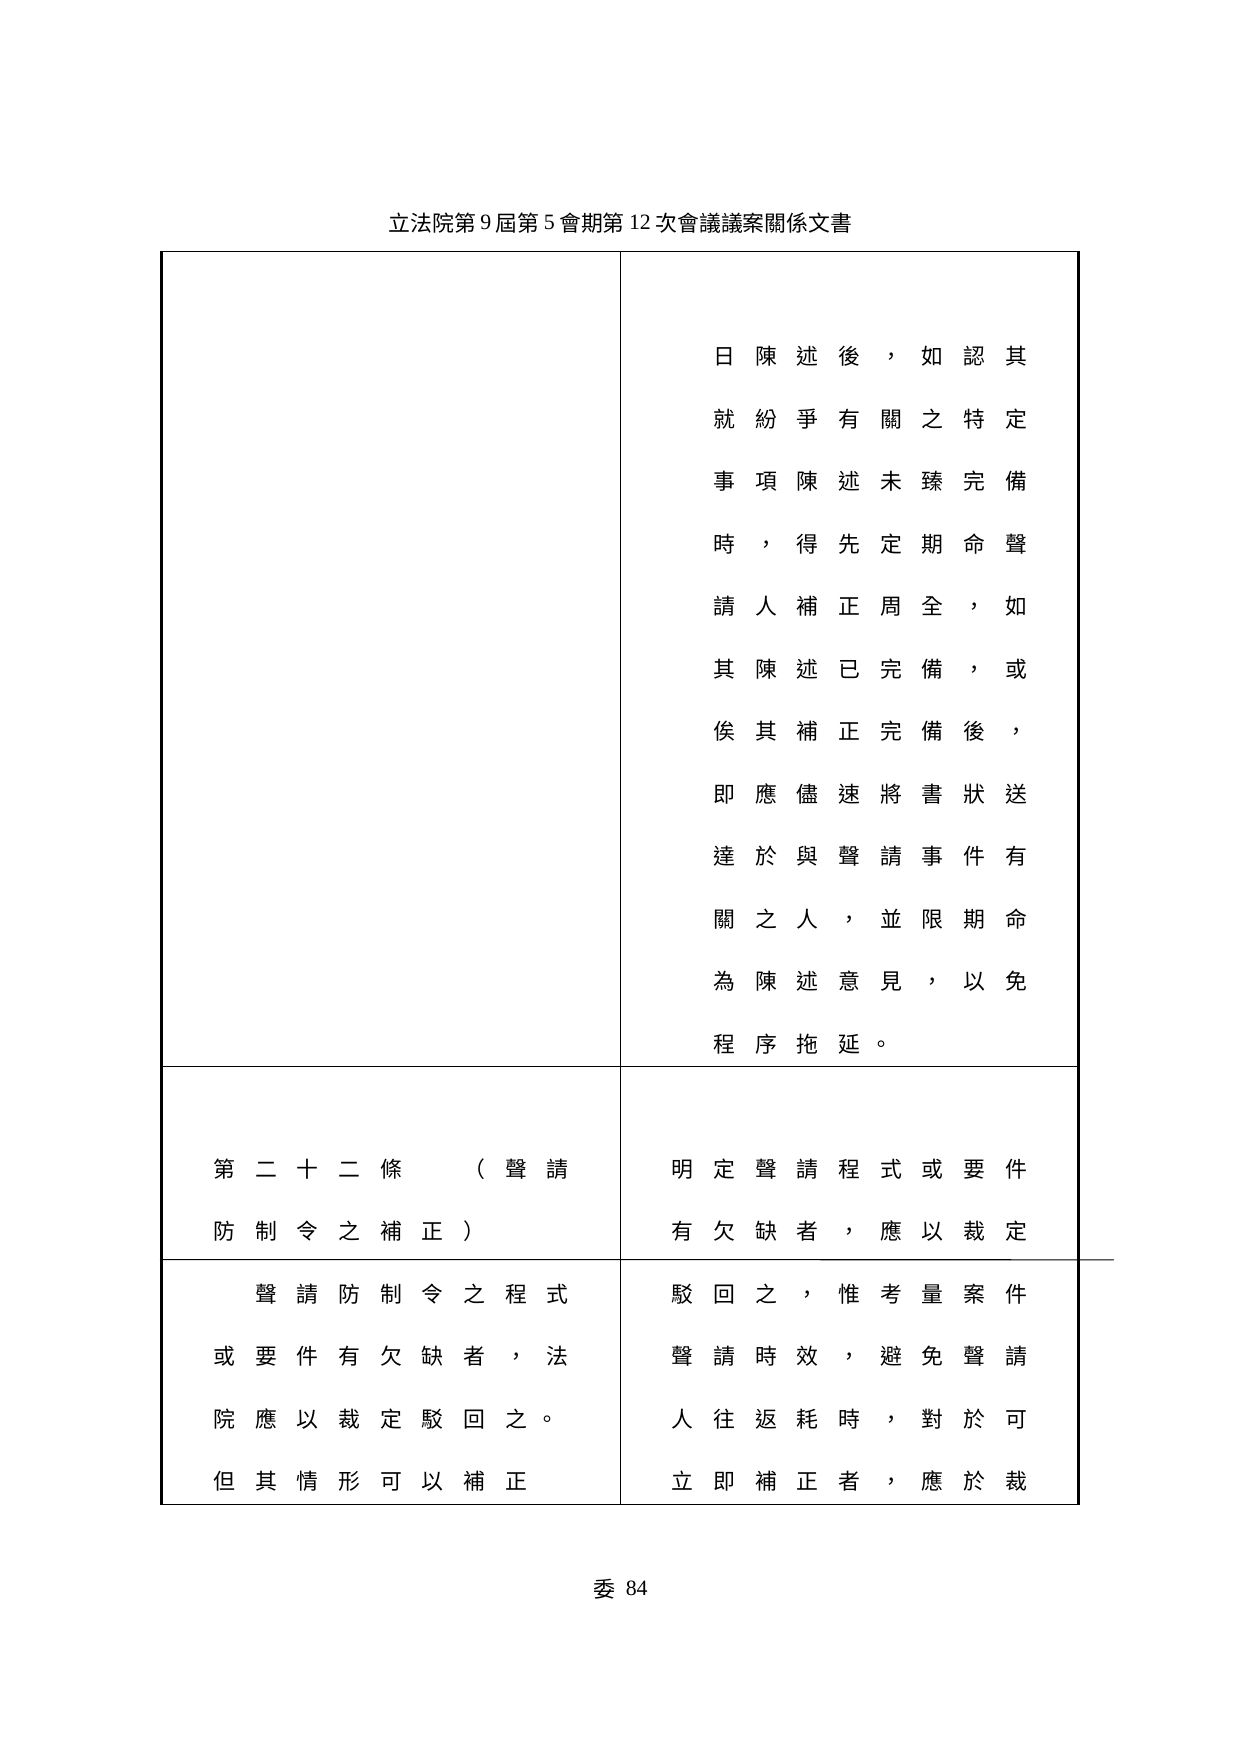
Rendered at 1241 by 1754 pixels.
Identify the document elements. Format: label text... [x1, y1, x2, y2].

table_cell 聲請防制令之程式或要件有欠缺者，法院應以裁定駁回之。但其情形可以補正 [163, 1261, 620, 1504]
table_cell 明定聲請程式或要件有欠缺者，應以裁定 [621, 1067, 1077, 1259]
table_cell [163, 252, 620, 1066]
table_cell 日陳述後，如認其就紛爭有關之特定事項陳述未臻完備時，得先定期命聲請人補正周全，如其陳述已完備，或俟其補正完備後，即應儘速將書狀送達於與聲請事件有關之人，並限期命為陳述意見，以免程序拖延。 [621, 252, 1077, 1066]
table_cell 駁回之，惟考量案件聲請時效，避免聲請人往返耗時，對於可立即補正者，應於裁 [621, 1261, 1077, 1504]
table_cell 第二十二條 （聲請防制令之補正） [163, 1067, 620, 1259]
